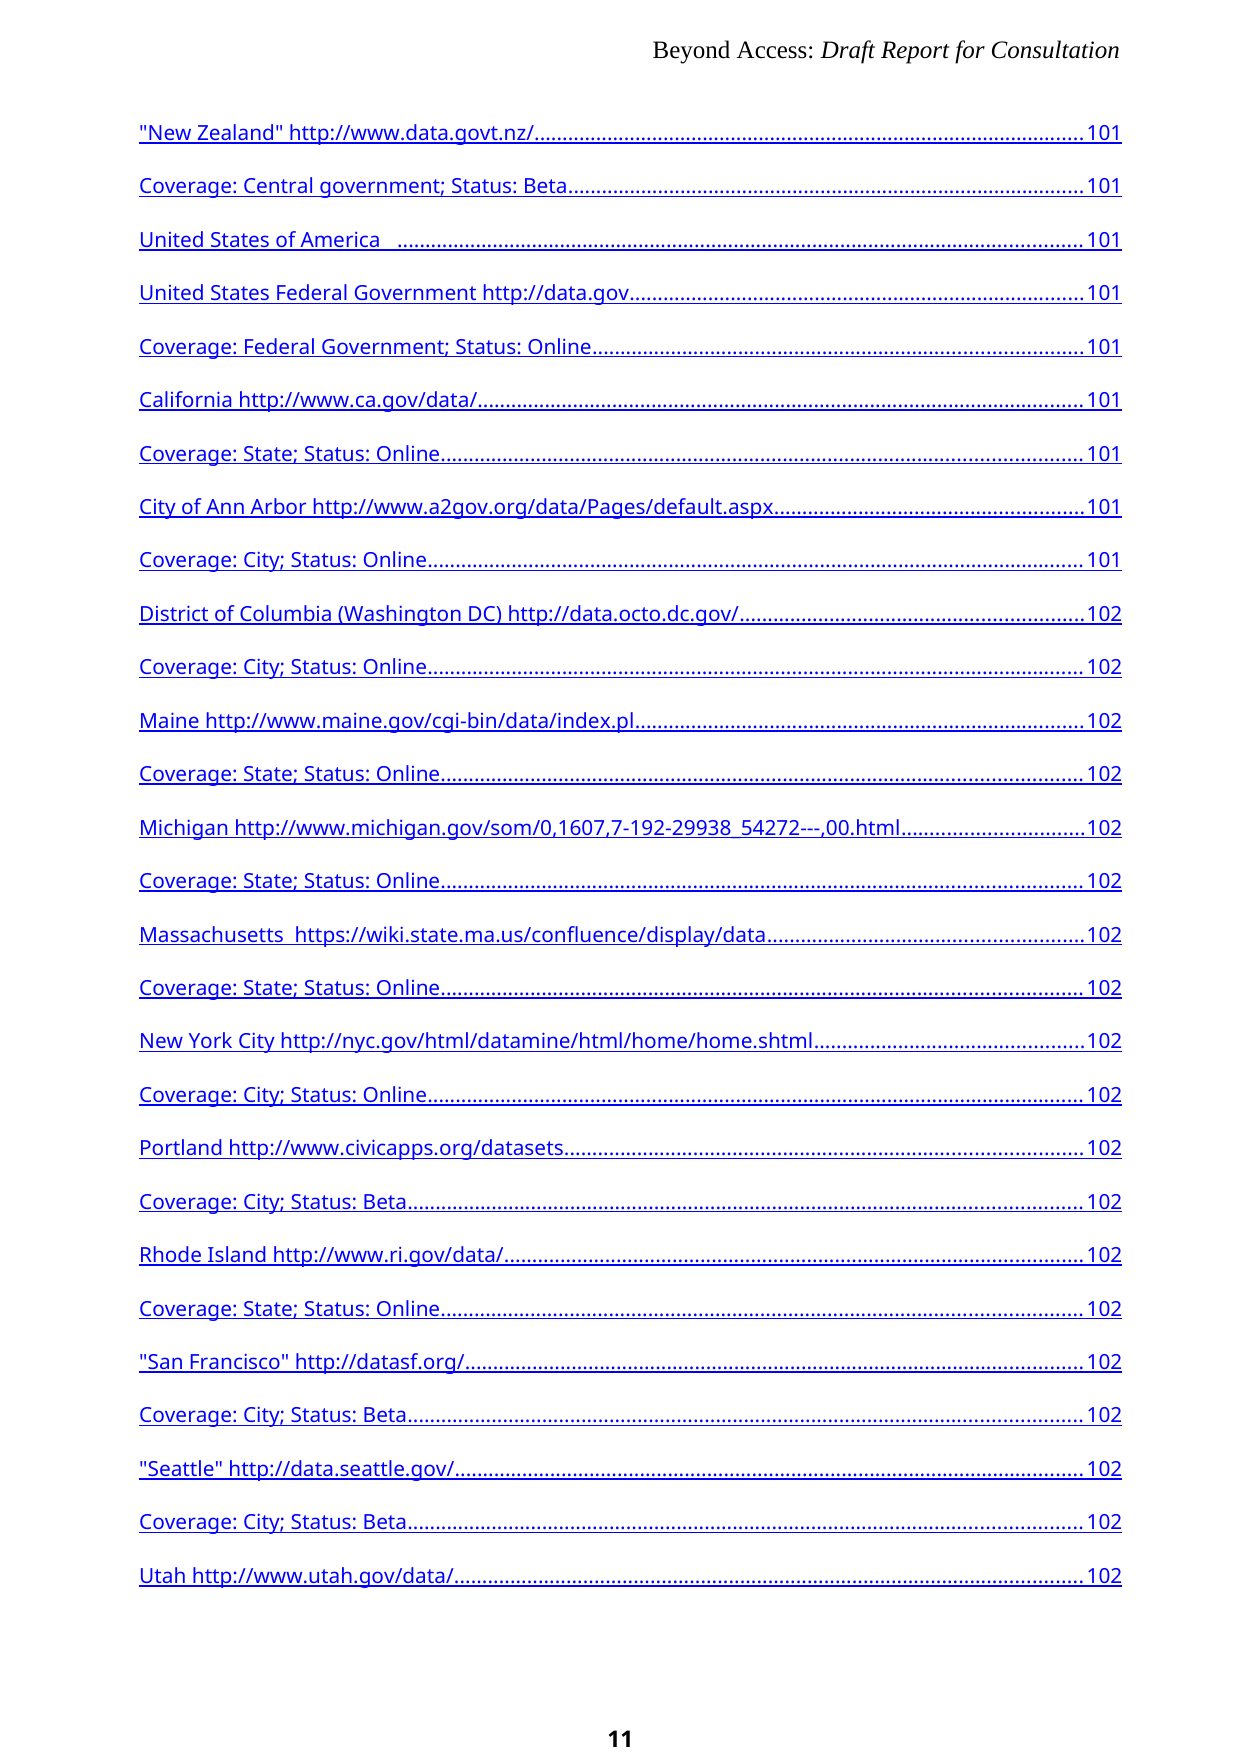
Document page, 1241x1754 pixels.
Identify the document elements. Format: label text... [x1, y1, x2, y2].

text United States of America 101 [139, 225, 1122, 249]
text United States Federal Government http://data.gov 101 [139, 278, 1122, 303]
text Coverage: Federal Government; Status: Online 101 [139, 332, 1122, 356]
text Utah http://www.utah.gov/data/ 102 [139, 1561, 1122, 1585]
text Coverage: State; Status: Online 102 [139, 973, 1122, 997]
text Coverage: Central government; Status: Beta 101 [139, 172, 1122, 196]
text Massachusetts https://wiki.state.ma.us/confluence/display/data 102 [139, 920, 1122, 944]
text Coverage: City; Status: Beta 102 [139, 1187, 1122, 1211]
text Michigan http://www.michigan.gov/som/0,1607,7-192-29938_54272---,00.html 102 [139, 813, 1122, 837]
text Coverage: State; Status: Online 102 [139, 1294, 1122, 1318]
text New York City http://nyc.gov/html/datamine/html/home/home.shtml 102 [139, 1027, 1122, 1051]
text "San Francisco" http://datasf.org/ 102 [139, 1347, 1122, 1371]
text Coverage: State; Status: Online 101 [139, 439, 1122, 463]
text "New Zealand" http://www.data.govt.nz/ 101 [139, 118, 1122, 142]
text Portland http://www.civicapps.org/datasets 102 [139, 1133, 1122, 1158]
text Maine http://www.maine.gov/cgi-bin/data/index.pl 102 [139, 706, 1122, 730]
text District of Columbia (Washington DC) http://data.octo.dc.gov/ 102 [139, 599, 1122, 623]
text Coverage: City; Status: Online 102 [139, 652, 1122, 677]
text City of Ann Arbor http://www.a2gov.org/data/Pages/default.aspx 101 [139, 492, 1122, 516]
text Coverage: City; Status: Beta 102 [139, 1401, 1122, 1425]
text Coverage: State; Status: Online 102 [139, 759, 1122, 783]
text Coverage: City; Status: Online 101 [139, 546, 1122, 570]
text "Seattle" http://data.seattle.gov/ 102 [139, 1454, 1122, 1478]
text Coverage: State; Status: Online 102 [139, 866, 1122, 890]
text Coverage: City; Status: Beta 102 [139, 1507, 1122, 1532]
text California http://www.ca.gov/data/ 101 [139, 385, 1122, 409]
text Coverage: City; Status: Online 102 [139, 1080, 1122, 1104]
text Rhode Island http://www.ri.gov/data/ 102 [139, 1240, 1122, 1264]
